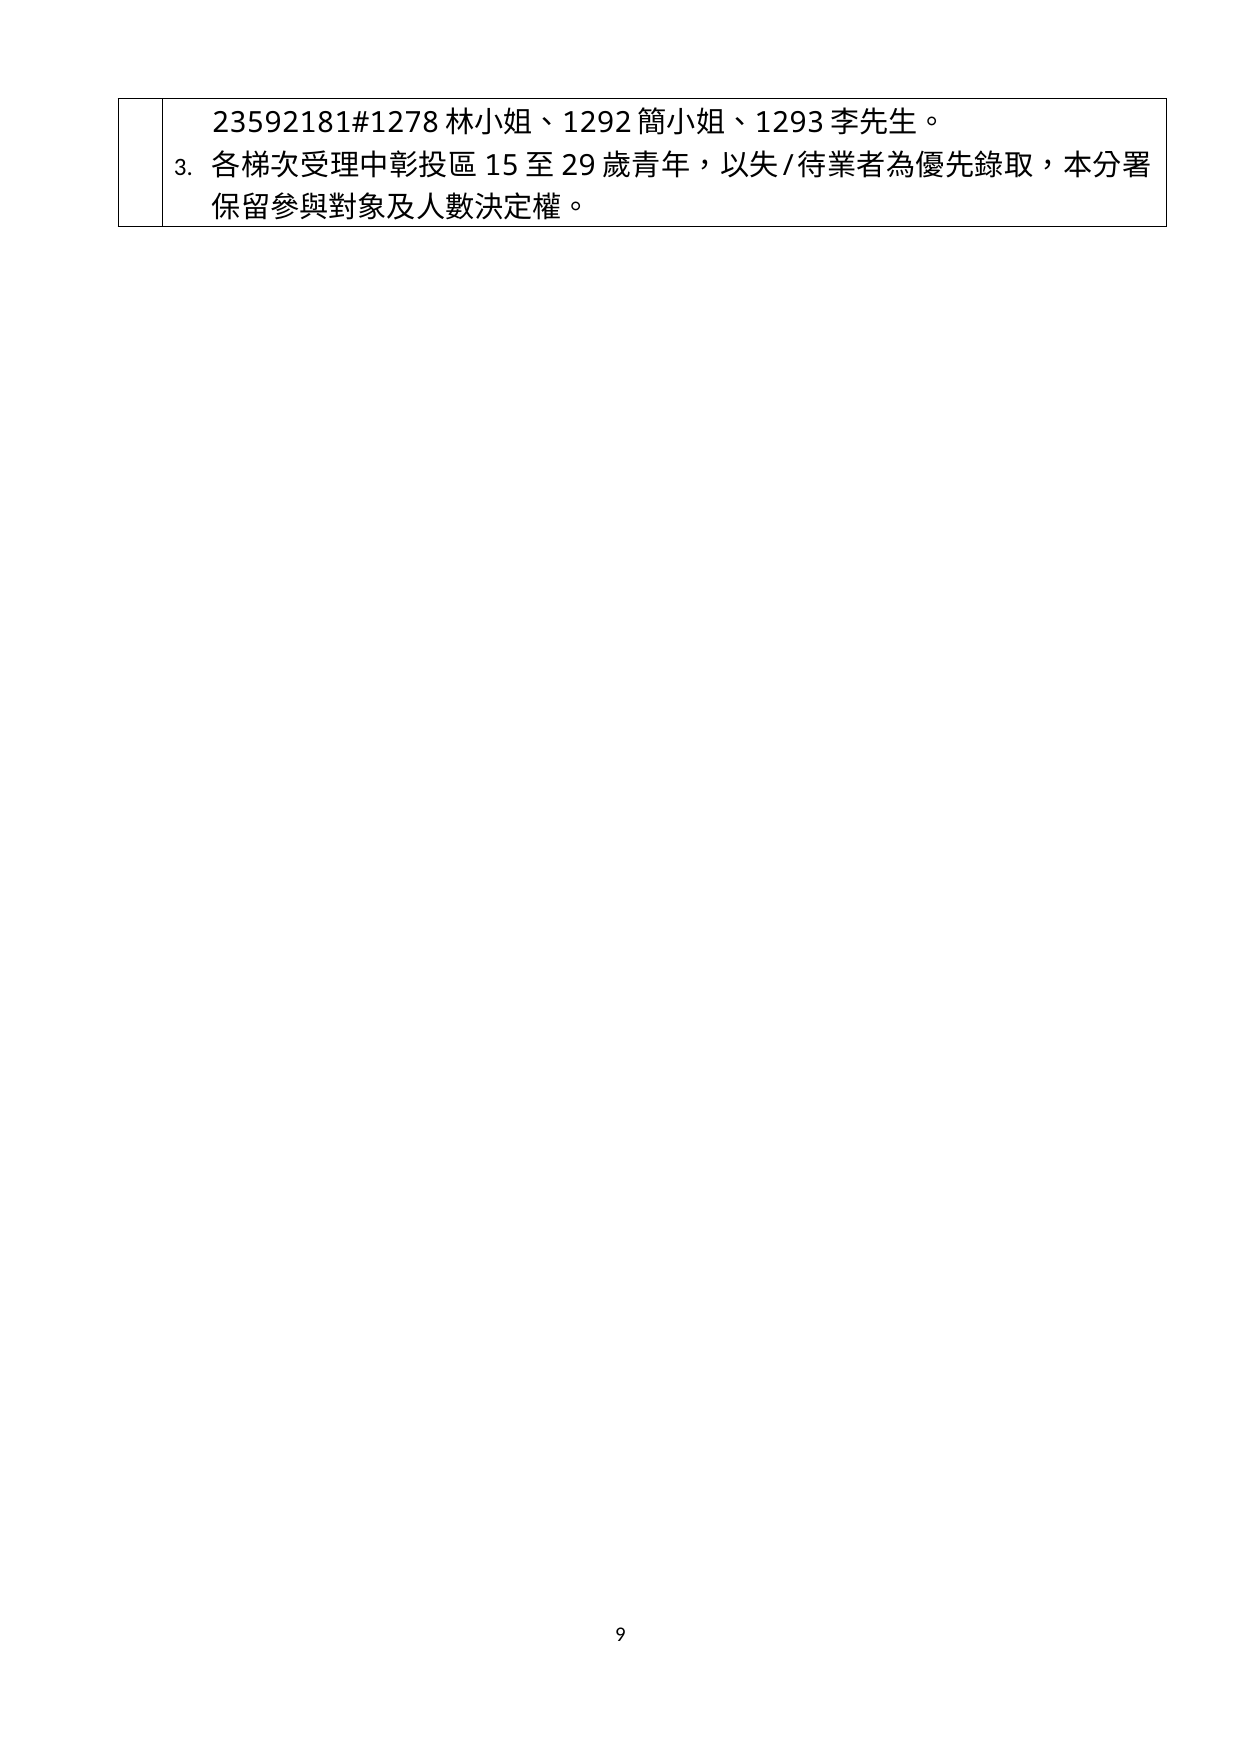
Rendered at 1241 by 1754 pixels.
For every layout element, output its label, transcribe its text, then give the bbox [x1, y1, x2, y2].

table_cell [119, 99, 162, 226]
table_cell 有意願參加者，請於報名截止日下午17點前，至QRcode填寫線上報名表；如未成年者請填妥紙本，經法定代理人(父母或監護人)同意始得報名，並請回傳報名表，以電子信箱lyh1009@wda.gov.tw、傳真(04)2359-0892方式回傳。 本分署將於收到申請表2個工作天內回覆收件進度，如逾期未接獲聯繫，歡迎來電洽詢，本分署承辦人：04-23592181#1278林小姐、1292簡小姐、1293李先生。 各梯次受理中彰投區15至29歲青年，以失/待業者為優先錄取，本分署保留參與對象及人數決定權。 [163, 99, 1166, 226]
